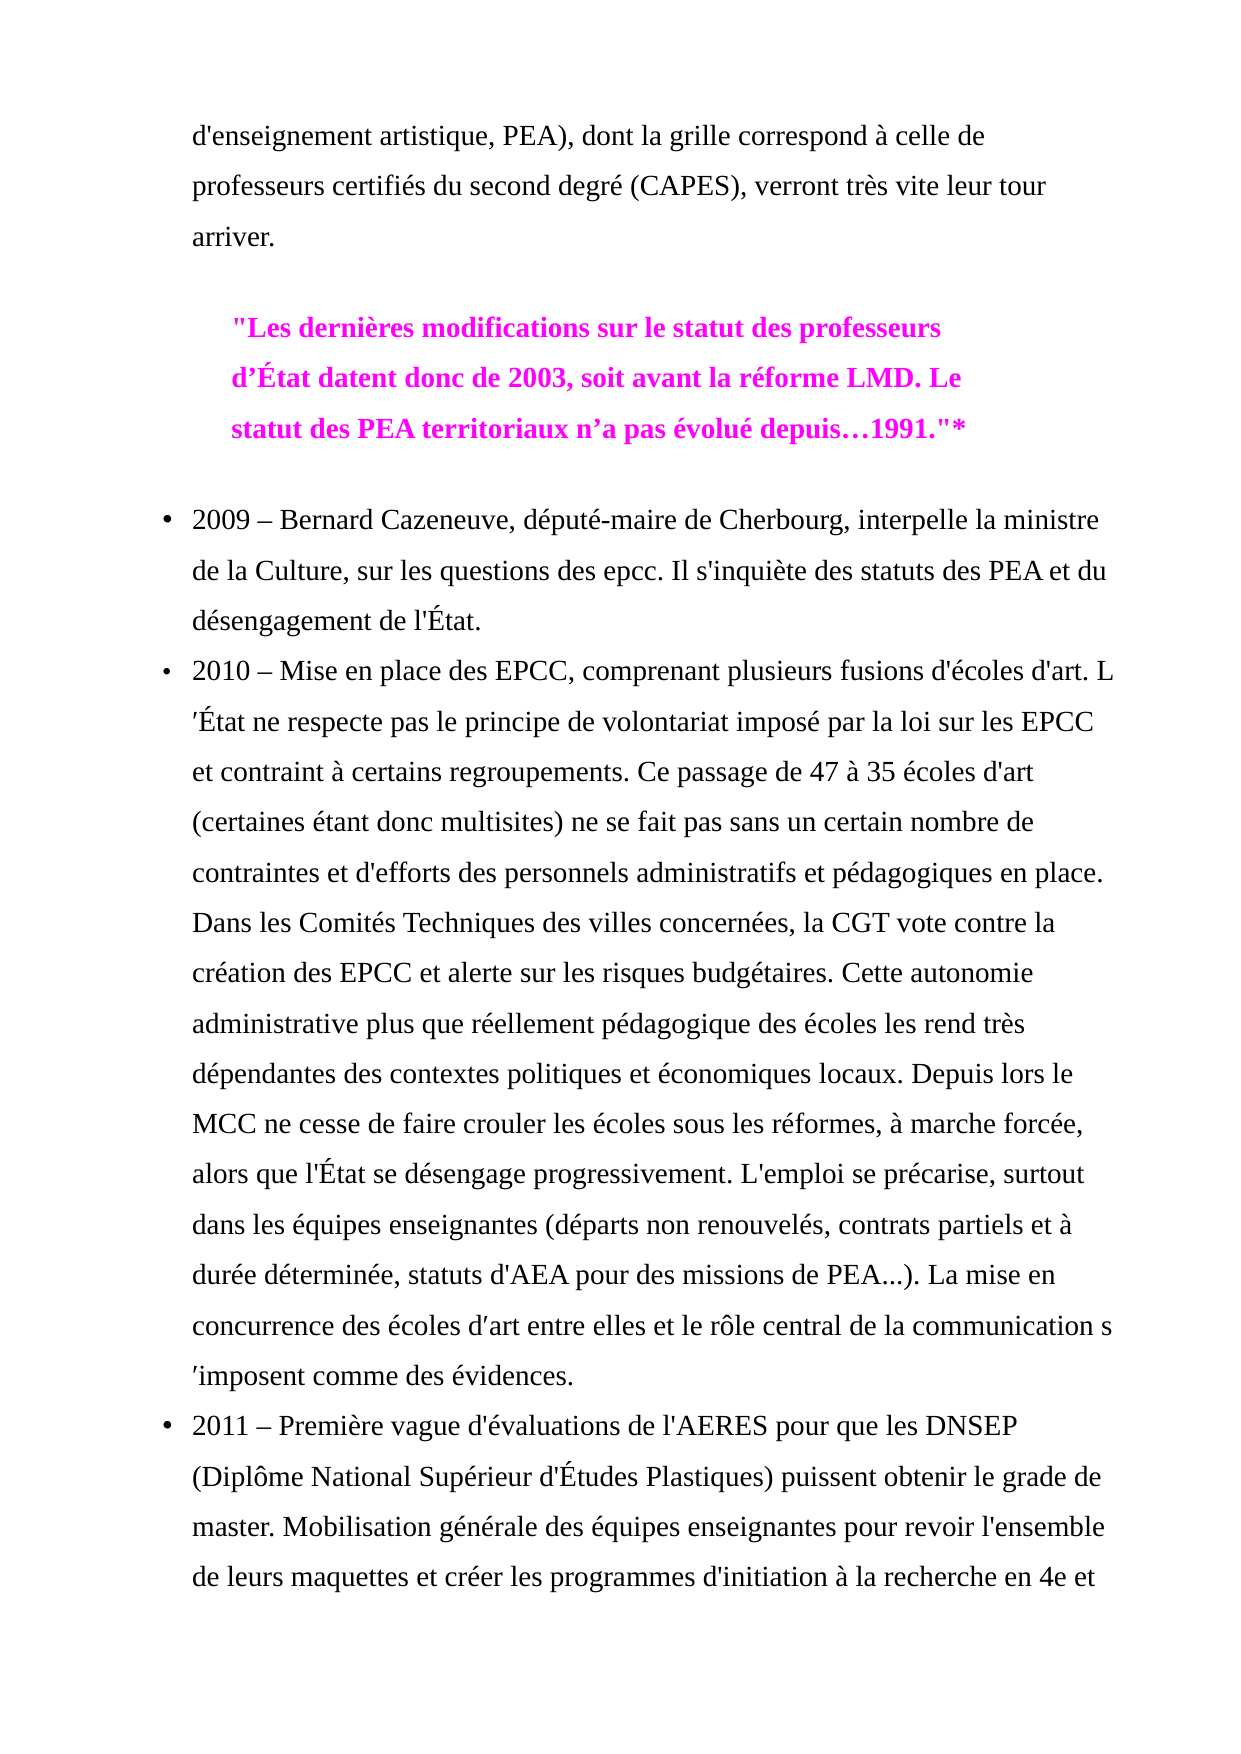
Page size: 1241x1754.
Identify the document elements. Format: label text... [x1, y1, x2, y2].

list d'enseignement artistique, PEA), dont la grille correspond à celle de professeurs certifiés du second degré (CAPES), verront très vite leur tour arriver. [162, 118, 1122, 252]
list 2009 – Bernard Cazeneuve, député-maire de Cherbourg, interpelle la ministre de la Culture, sur les questions des epcc. Il s'inquiète des statuts des PEA et du désengagement de l'État. [162, 502, 1122, 637]
list 2010 – Mise en place des EPCC, comprenant plusieurs fusions d'écoles d'art. L′État ne respecte pas le principe de volontariat imposé par la loi sur les EPCC et contraint à certains regroupements. Ce passage de 47 à 35 écoles d'art (certaines étant donc multisites) ne se fait pas sans un certain nombre de contraintes et d'efforts des personnels administratifs et pédagogiques en place. Dans les Comités Techniques des villes concernées, la CGT vote contre la création des EPCC et alerte sur les risques budgétaires. Cette autonomie administrative plus que réellement pédagogique des écoles les rend très dépendantes des contextes politiques et économiques locaux. Depuis lors le MCC ne cesse de faire crouler les écoles sous les réformes, à marche forcée, alors que l'État se désengage progressivement. L'emploi se précarise, surtout dans les équipes enseignantes (départs non renouvelés, contrats partiels et à durée déterminée, statuts d'AEA pour des missions de PEA...). La mise en concurrence des écoles d′art entre elles et le rôle central de la communication s′imposent comme des évidences. [162, 653, 1122, 1391]
text "Les dernières modifications sur le statut des professeurs d’État datent donc de 2003, soit avant la réforme LMD. Le statut des PEA territoriaux n’a pas évolué depuis…1991."* [231, 310, 1003, 444]
list 2011 – Première vague d'évaluations de l'AERES pour que les DNSEP (Diplôme National Supérieur d'Études Plastiques) puissent obtenir le grade de master. Mobilisation générale des équipes enseignantes pour revoir l'ensemble de leurs maquettes et créer les programmes d'initiation à la recherche en 4e et [162, 1408, 1122, 1593]
